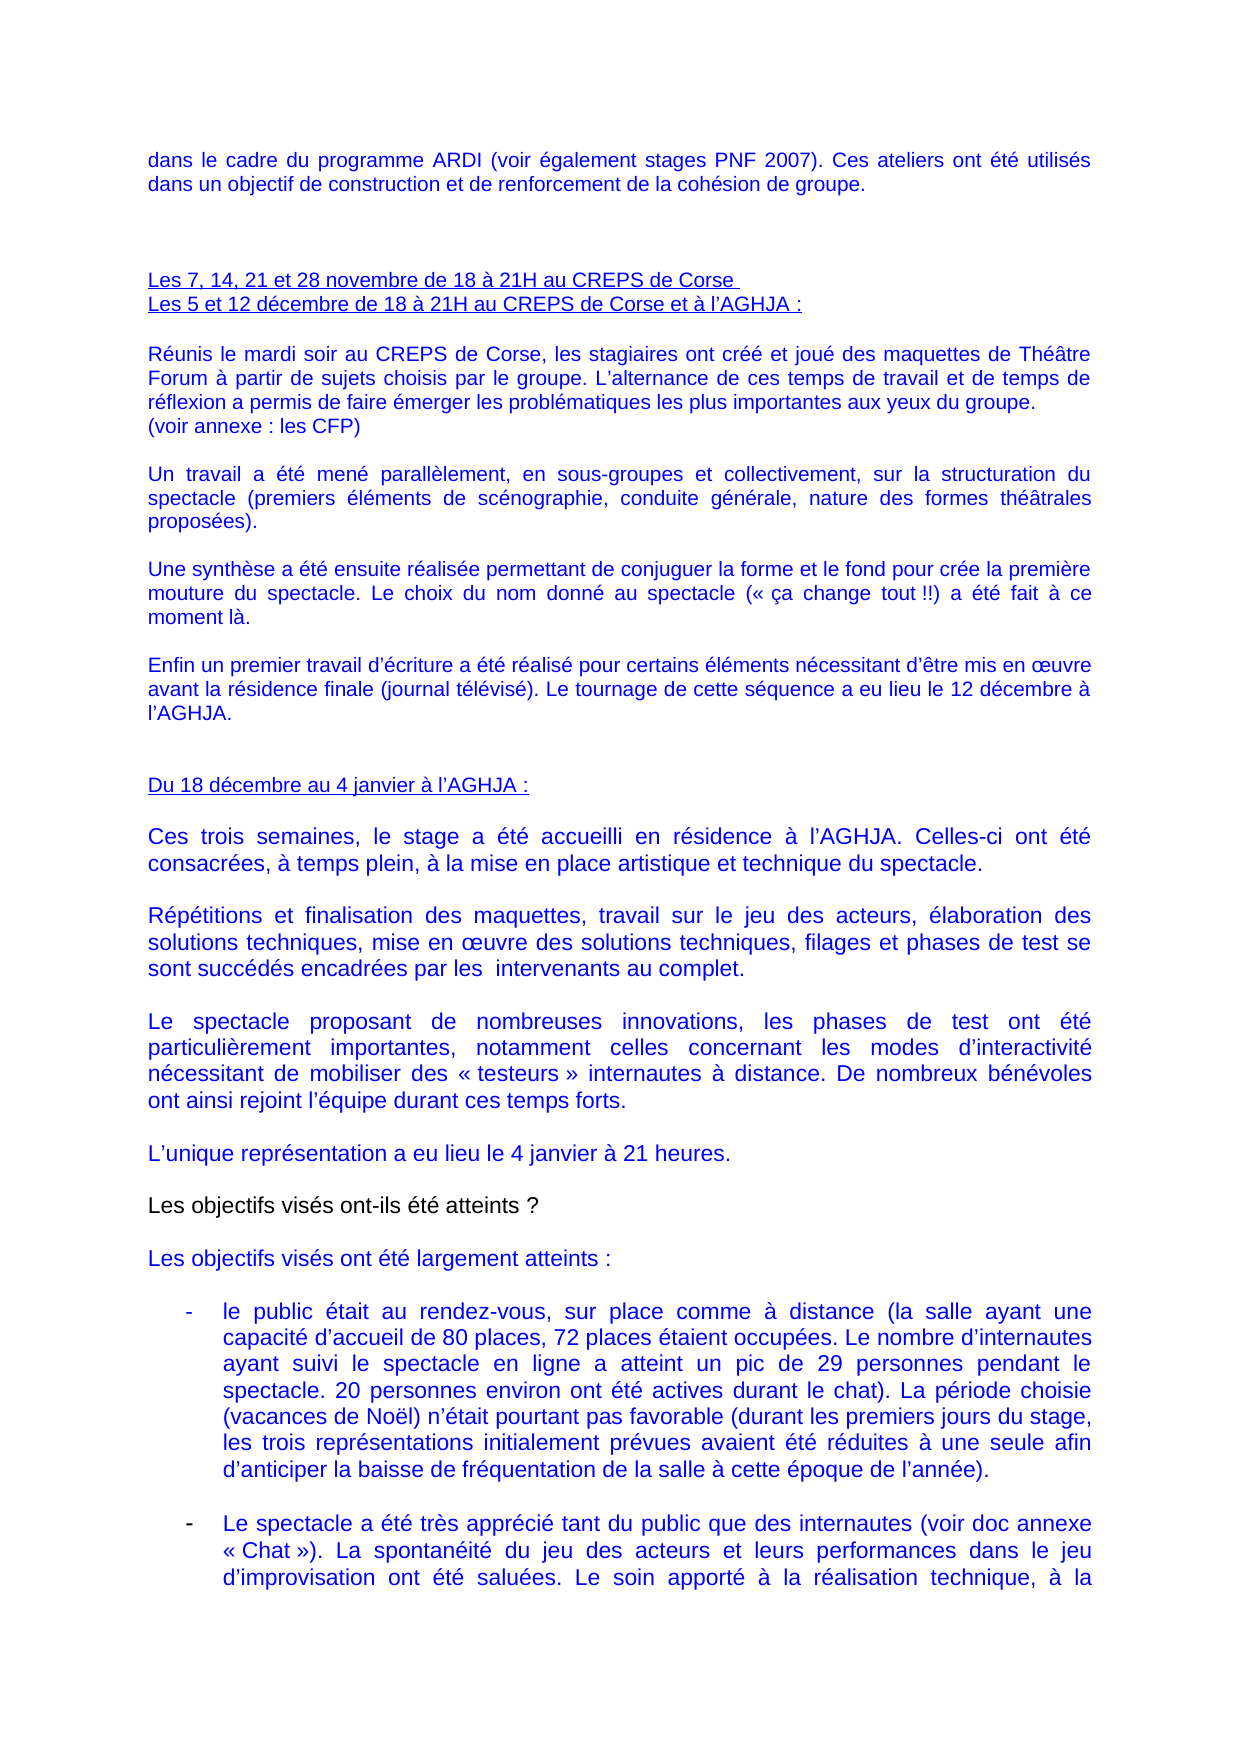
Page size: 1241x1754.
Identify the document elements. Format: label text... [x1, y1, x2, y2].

text Les 5 et 12 décembre de 18 à 21H au CREPS de Corse et à l’AGHJA : [148, 291, 1092, 315]
text Les objectifs visés ont-ils été atteints ? [148, 1192, 1092, 1218]
text Réunis le mardi soir au CREPS de Corse, les stagiaires ont créé et joué des maquettes de Théâtre Forum à partir de sujets choisis par le groupe. L’alternance de ces temps de travail et de temps de réflexion a permis de faire émerger les problématiques les plus importantes aux yeux du groupe. [148, 342, 1092, 413]
text Une synthèse a été ensuite réalisée permettant de conjuguer la forme et le fond pour crée la première mouture du spectacle. Le choix du nom donné au spectacle (« ça change tout !!) a été fait à ce moment là. [148, 557, 1092, 629]
list le public était au rendez-vous, sur place comme à distance (la salle ayant une capacité d’accueil de 80 places, 72 places étaient occupées. Le nombre d’internautes ayant suivi le spectacle en ligne a atteint un pic de 29 personnes pendant le spectacle. 20 personnes environ ont été actives durant le chat). La période choisie (vacances de Noël) n’était pourtant pas favorable (durant les premiers jours du stage, les trois représentations initialement prévues avaient été réduites à une seule afin d’anticiper la baisse de fréquentation de la salle à cette époque de l’année). [185, 1298, 1092, 1482]
text Ces trois semaines, le stage a été accueilli en résidence à l’AGHJA. Celles-ci ont été consacrées, à temps plein, à la mise en place artistique et technique du spectacle. [148, 823, 1092, 876]
text dans le cadre du programme ARDI (voir également stages PNF 2007). Ces ateliers ont été utilisés dans un objectif de construction et de renforcement de la cohésion de groupe. [148, 148, 1092, 196]
text Enfin un premier travail d’écriture a été réalisé pour certains éléments nécessitant d’être mis en œuvre avant la résidence finale (journal télévisé). Le tournage de cette séquence a eu lieu le 12 décembre à l’AGHJA. [148, 653, 1092, 725]
text (voir annexe : les CFP) [148, 413, 1092, 437]
list Le spectacle a été très apprécié tant du public que des internautes (voir doc annexe « Chat »). La spontanéité du jeu des acteurs et leurs performances dans le jeu d’improvisation ont été saluées. Le soin apporté à la réalisation technique, à la [185, 1508, 1092, 1590]
text L’unique représentation a eu lieu le 4 janvier à 21 heures. [148, 1139, 1092, 1166]
text Le spectacle proposant de nombreuses innovations, les phases de test ont été particulièrement importantes, notamment celles concernant les modes d’interactivité nécessitant de mobiliser des « testeurs » internautes à distance. De nombreux bénévoles ont ainsi rejoint l’équipe durant ces temps forts. [148, 1008, 1092, 1113]
text Les 7, 14, 21 et 28 novembre de 18 à 21H au CREPS de Corse [148, 267, 1092, 291]
text Du 18 décembre au 4 janvier à l’AGHJA : [148, 773, 1092, 797]
text Les objectifs visés ont été largement atteints : [148, 1245, 1092, 1271]
text Répétitions et finalisation des maquettes, travail sur le jeu des acteurs, élaboration des solutions techniques, mise en œuvre des solutions techniques, filages et phases de test se sont succédés encadrées par les intervenants au complet. [148, 902, 1092, 981]
text Un travail a été mené parallèlement, en sous-groupes et collectivement, sur la structuration du spectacle (premiers éléments de scénographie, conduite générale, nature des formes théâtrales proposées). [148, 461, 1092, 533]
